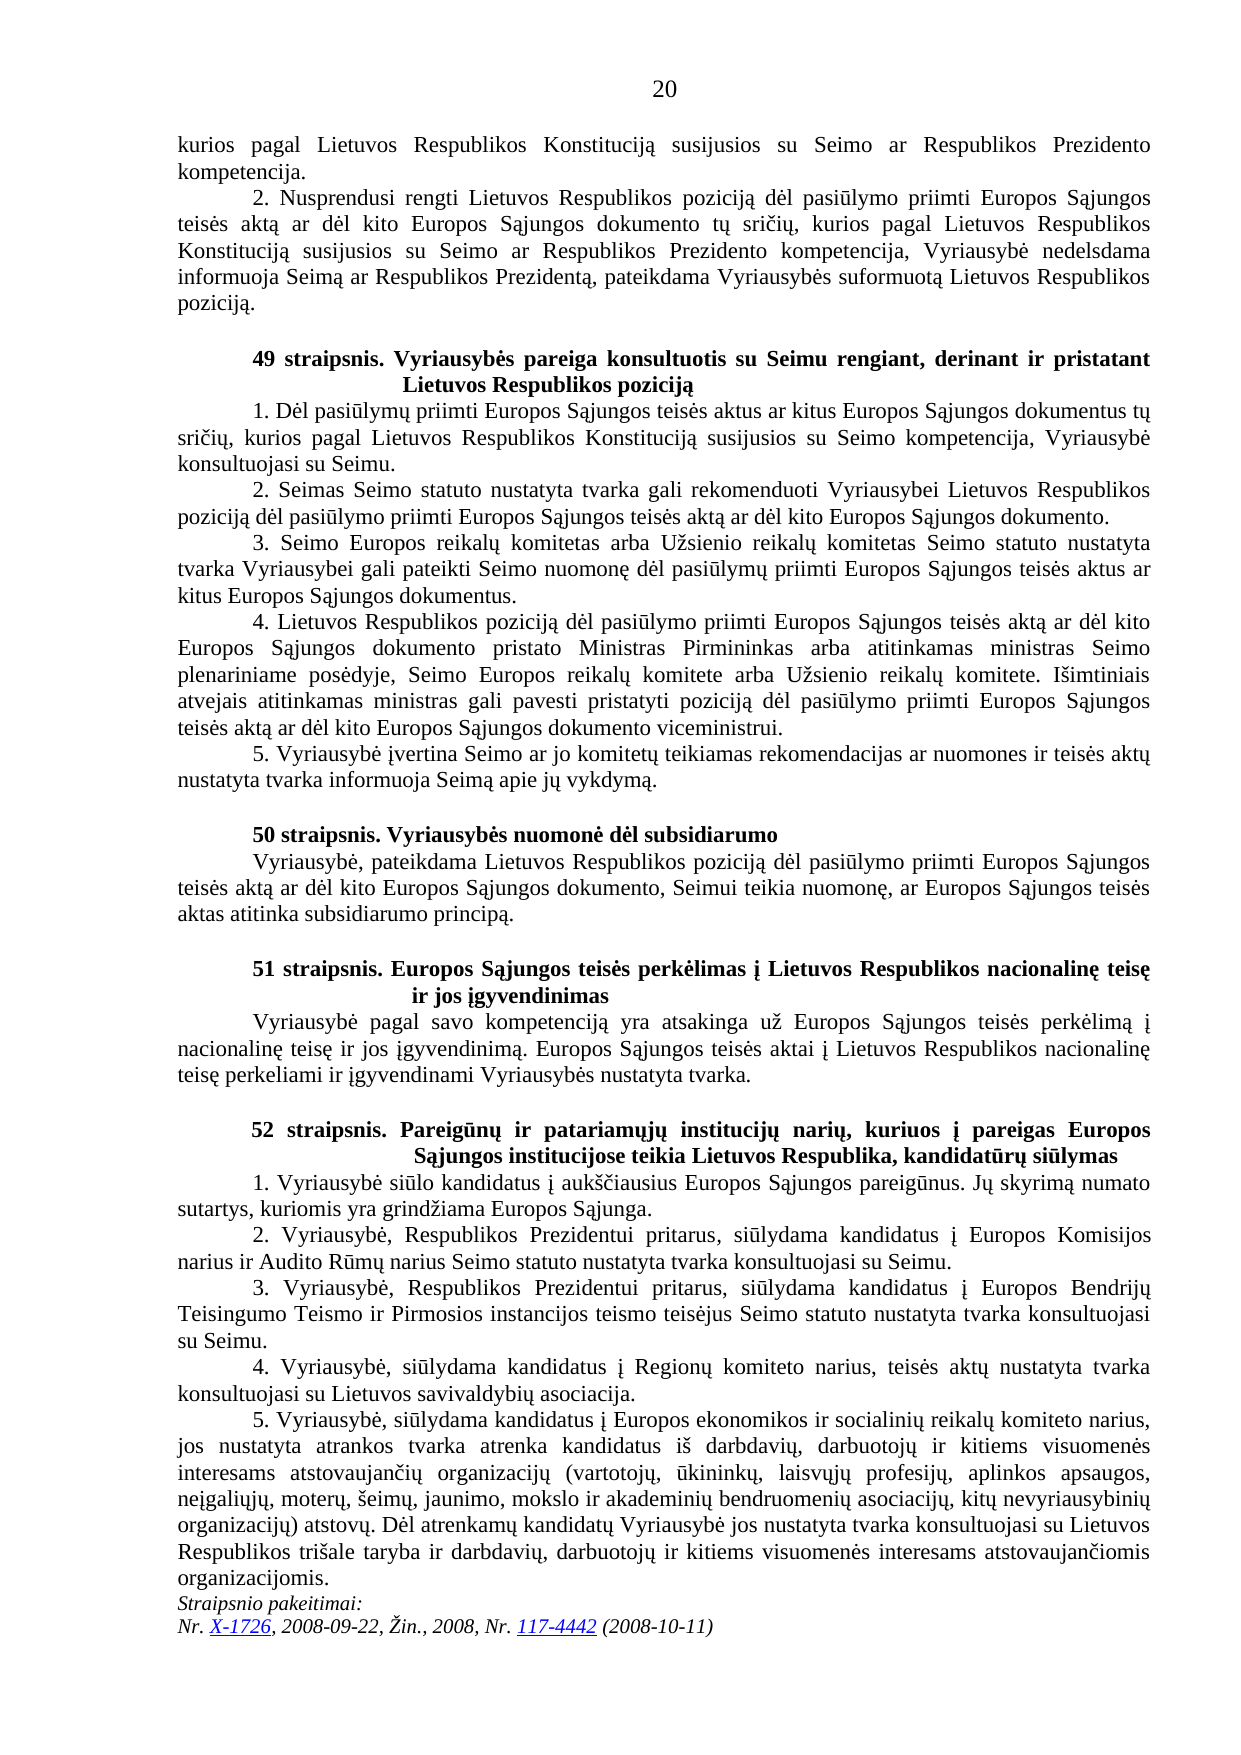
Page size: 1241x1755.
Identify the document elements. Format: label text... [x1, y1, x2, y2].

text 51 straipsnis. Europos Sąjungos teisės perkėlimas į Lietuvos Respublikos nacionalinę teisę ir jos įgyvendinimas [252, 956, 1152, 1008]
text 3. Seimo Europos reikalų komitetas arba Užsienio reikalų komitetas Seimo statuto nustatyta tvarka Vyriausybei gali pateikti Seimo nuomonę dėl pasiūlymų priimti Europos Sąjungos teisės aktus ar kitus Europos Sąjungos dokumentus. [177, 529, 1152, 608]
text 2. Nusprendusi rengti Lietuvos Respublikos poziciją dėl pasiūlymo priimti Europos Sąjungos teisės aktą ar dėl kito Europos Sąjungos dokumento tų sričių, kurios pagal Lietuvos Respublikos Konstituciją susijusios su Seimo ar Respublikos Prezidento kompetencija, Vyriausybė nedelsdama informuoja Seimą ar Respublikos Prezidentą, pateikdama Vyriausybės suformuotą Lietuvos Respublikos poziciją. [177, 184, 1152, 316]
text 52 straipsnis. Pareigūnų ir patariamųjų institucijų narių, kuriuos į pareigas Europos Sąjungos institucijose teikia Lietuvos Respublika, kandidatūrų siūlymas [251, 1116, 1152, 1169]
text 1. Vyriausybė siūlo kandidatus į aukščiausius Europos Sąjungos pareigūnus. Jų skyrimą numato sutartys, kuriomis yra grindžiama Europos Sąjunga. [177, 1169, 1152, 1221]
text Vyriausybė, pateikdama Lietuvos Respublikos poziciją dėl pasiūlymo priimti Europos Sąjungos teisės aktą ar dėl kito Europos Sąjungos dokumento, Seimui teikia nuomonę, ar Europos Sąjungos teisės aktas atitinka subsidiarumo principą. [177, 848, 1152, 927]
text 2. Vyriausybė, Respublikos Prezidentui pritarus, siūlydama kandidatus į Europos Komisijos narius ir Audito Rūmų narius Seimo statuto nustatyta tvarka konsultuojasi su Seimu. [177, 1221, 1152, 1274]
text 5. Vyriausybė įvertina Seimo ar jo komitetų teikiamas rekomendacijas ar nuomones ir teisės aktų nustatyta tvarka informuoja Seimą apie jų vykdymą. [177, 740, 1152, 793]
text Vyriausybė pagal savo kompetenciją yra atsakinga už Europos Sąjungos teisės perkėlimą į nacionalinę teisę ir jos įgyvendinimą. Europos Sąjungos teisės aktai į Lietuvos Respublikos nacionalinę teisę perkeliami ir įgyvendinami Vyriausybės nustatyta tvarka. [177, 1008, 1152, 1087]
text kurios pagal Lietuvos Respublikos Konstituciją susijusios su Seimo ar Respublikos Prezidento kompetencija. [177, 131, 1152, 184]
text Nr. X-1726, 2008-09-22, Žin., 2008, Nr. 117-4442 (2008-10-11) [177, 1614, 1152, 1638]
text 50 straipsnis. Vyriausybės nuomonė dėl subsidiarumo [177, 821, 1152, 848]
text Straipsnio pakeitimai: [177, 1590, 1152, 1614]
text 4. Lietuvos Respublikos poziciją dėl pasiūlymo priimti Europos Sąjungos teisės aktą ar dėl kito Europos Sąjungos dokumento pristato Ministras Pirmininkas arba atitinkamas ministras Seimo plenariniame posėdyje, Seimo Europos reikalų komitete arba Užsienio reikalų komitete. Išimtiniais atvejais atitinkamas ministras gali pavesti pristatyti poziciją dėl pasiūlymo priimti Europos Sąjungos teisės aktą ar dėl kito Europos Sąjungos dokumento viceministrui. [177, 608, 1152, 740]
text 3. Vyriausybė, Respublikos Prezidentui pritarus, siūlydama kandidatus į Europos Bendrijų Teisingumo Teismo ir Pirmosios instancijos teismo teisėjus Seimo statuto nustatyta tvarka konsultuojasi su Seimu. [177, 1274, 1152, 1353]
text 4. Vyriausybė, siūlydama kandidatus į Regionų komiteto narius, teisės aktų nustatyta tvarka konsultuojasi su Lietuvos savivaldybių asociacija. [177, 1353, 1152, 1406]
text 1. Dėl pasiūlymų priimti Europos Sąjungos teisės aktus ar kitus Europos Sąjungos dokumentus tų sričių, kurios pagal Lietuvos Respublikos Konstituciją susijusios su Seimo kompetencija, Vyriausybė konsultuojasi su Seimu. [177, 397, 1152, 476]
text 49 straipsnis. Vyriausybės pareiga konsultuotis su Seimu rengiant, derinant ir pristatant Lietuvos Respublikos poziciją [252, 344, 1152, 397]
text 2. Seimas Seimo statuto nustatyta tvarka gali rekomenduoti Vyriausybei Lietuvos Respublikos poziciją dėl pasiūlymo priimti Europos Sąjungos teisės aktą ar dėl kito Europos Sąjungos dokumento. [177, 476, 1152, 529]
text 5. Vyriausybė, siūlydama kandidatus į Europos ekonomikos ir socialinių reikalų komiteto narius, jos nustatyta atrankos tvarka atrenka kandidatus iš darbdavių, darbuotojų ir kitiems visuomenės interesams atstovaujančių organizacijų (vartotojų, ūkininkų, laisvųjų profesijų, aplinkos apsaugos, neįgaliųjų, moterų, šeimų, jaunimo, mokslo ir akademinių bendruomenių asociacijų, kitų nevyriausybinių organizacijų) atstovų. Dėl atrenkamų kandidatų Vyriausybė jos nustatyta tvarka konsultuojasi su Lietuvos Respublikos trišale taryba ir darbdavių, darbuotojų ir kitiems visuomenės interesams atstovaujančiomis organizacijomis. [177, 1406, 1152, 1590]
